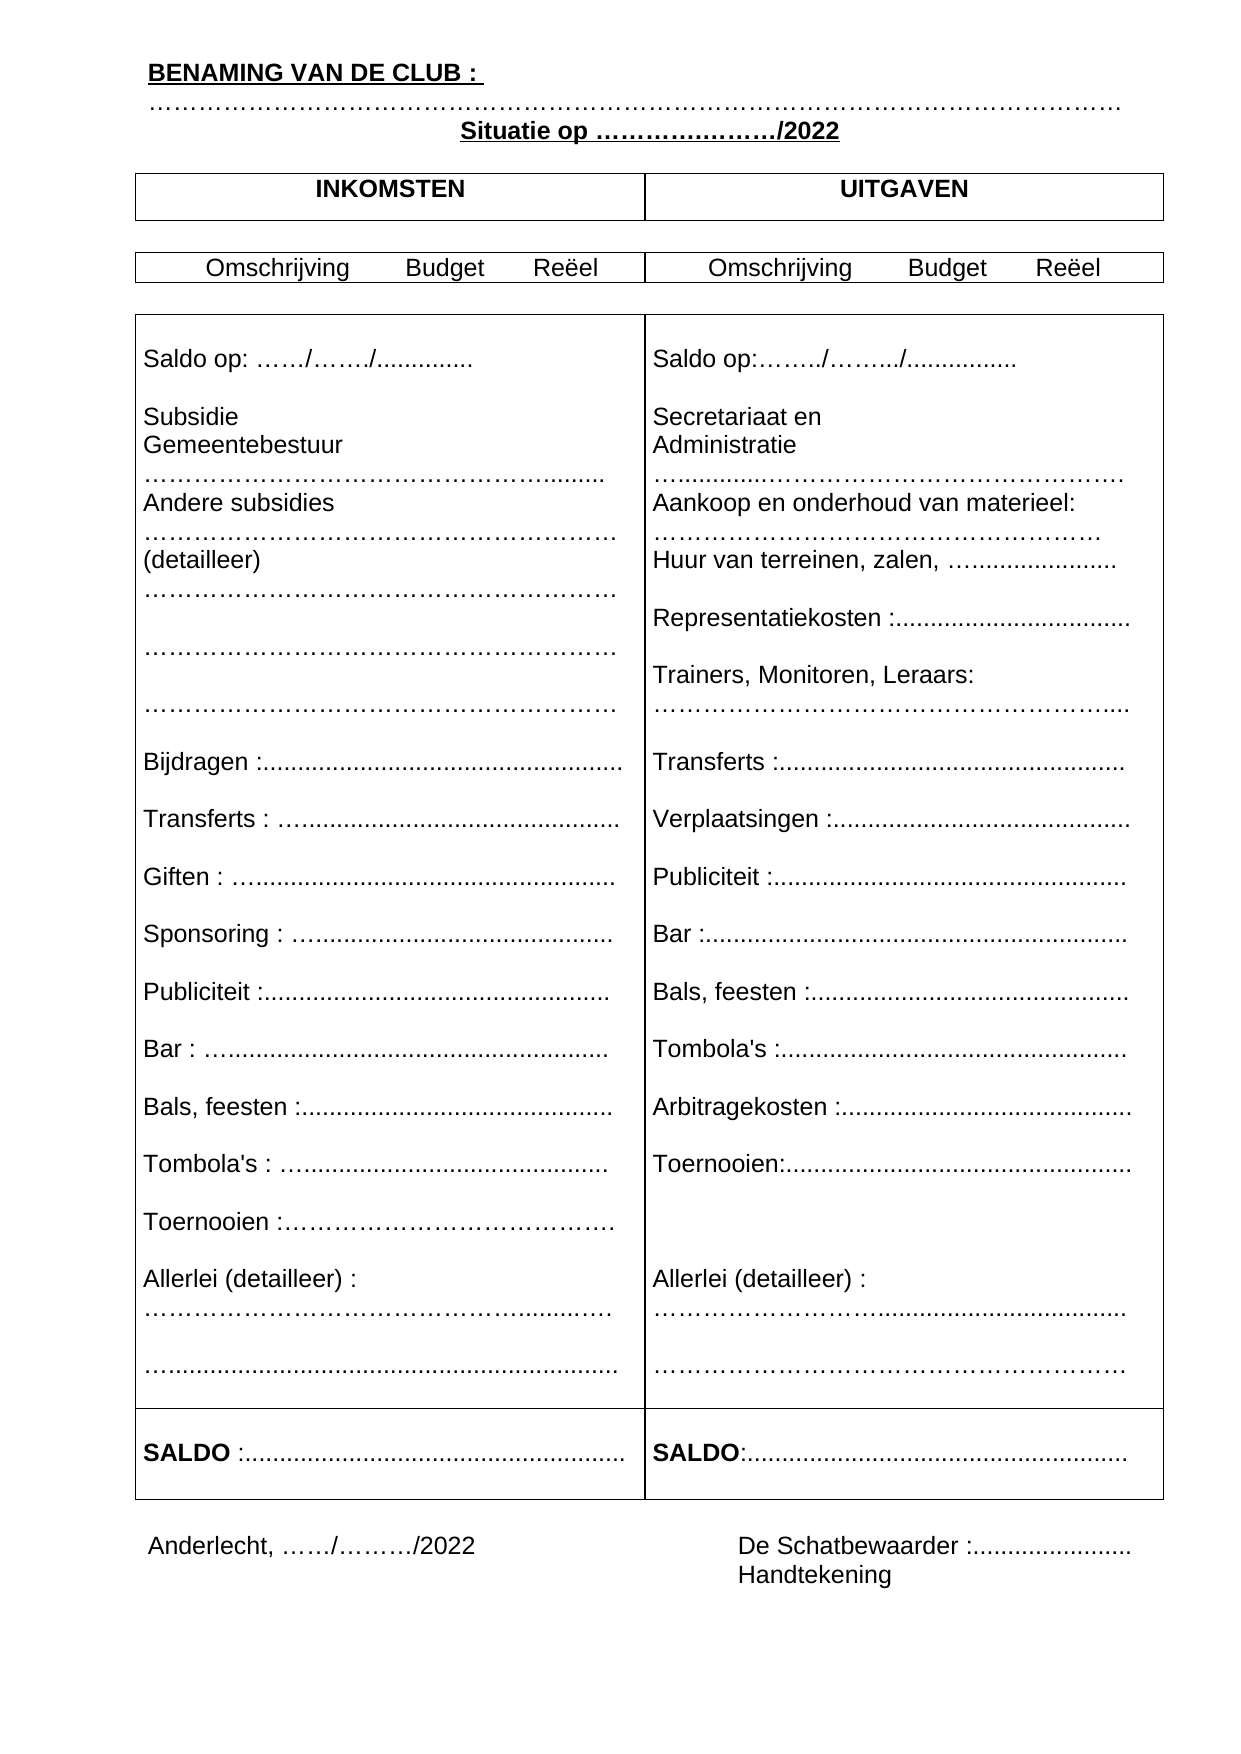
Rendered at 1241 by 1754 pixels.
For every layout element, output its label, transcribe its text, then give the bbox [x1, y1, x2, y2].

table_cell SALDO :....................................................... [136, 1409, 644, 1499]
text BENAMING VAN DE CLUB : ……………………………………………………………………………………………………… [148, 58, 1152, 116]
text Handtekening [664, 1560, 1152, 1589]
subtitle Situatie op ………….………/2022 [148, 116, 1152, 144]
table_cell SALDO:....................................................... [646, 1409, 1163, 1499]
table_header Saldo op:……../…….../................ Secretariaat en Administratie ….............……………………………………. Aankoop en onderhoud van materieel:……………………………………………… Huur van terreinen, zalen, …..................... Representatiekosten :.................................. Trainers, Monitoren, Leraars:……………………………………………….... Transferts :.................................................. Verplaatsingen :........................................... Publiciteit :................................................... Bar :............................................................. Bals, feesten :.............................................. Tombola's :.................................................. Arbitragekosten :.......................................... Toernooien:.................................................. Allerlei (detailleer) :……………………….................................... ………………………………………………… [646, 315, 1163, 1408]
table_header Omschrijving Budget Reëel [646, 253, 1163, 282]
table_header UITGAVEN [646, 174, 1163, 220]
table_header Omschrijving Budget Reëel [136, 253, 644, 282]
table_header INKOMSTEN [136, 174, 644, 220]
table_header Saldo op: ……/……./.............. Subsidie Gemeentebestuur …………………………………………......... Andere subsidies ………………………………………………… (detailleer) ………………………………………………… ………………………………………………… ………………………………………………… Bijdragen :.................................................... Transferts : ….............................................. Giften : ….................................................... Sponsoring : …........................................... Publiciteit :.................................................. Bar : …....................................................... Bals, feesten :............................................. Tombola's : …............................................ Toernooien :…………………………………. Allerlei (detailleer) :……………………………………….........…. …................................................................. [136, 315, 644, 1408]
text Anderlecht, ……/………/2022 De Schatbewaarder :....................... [148, 1531, 1152, 1560]
